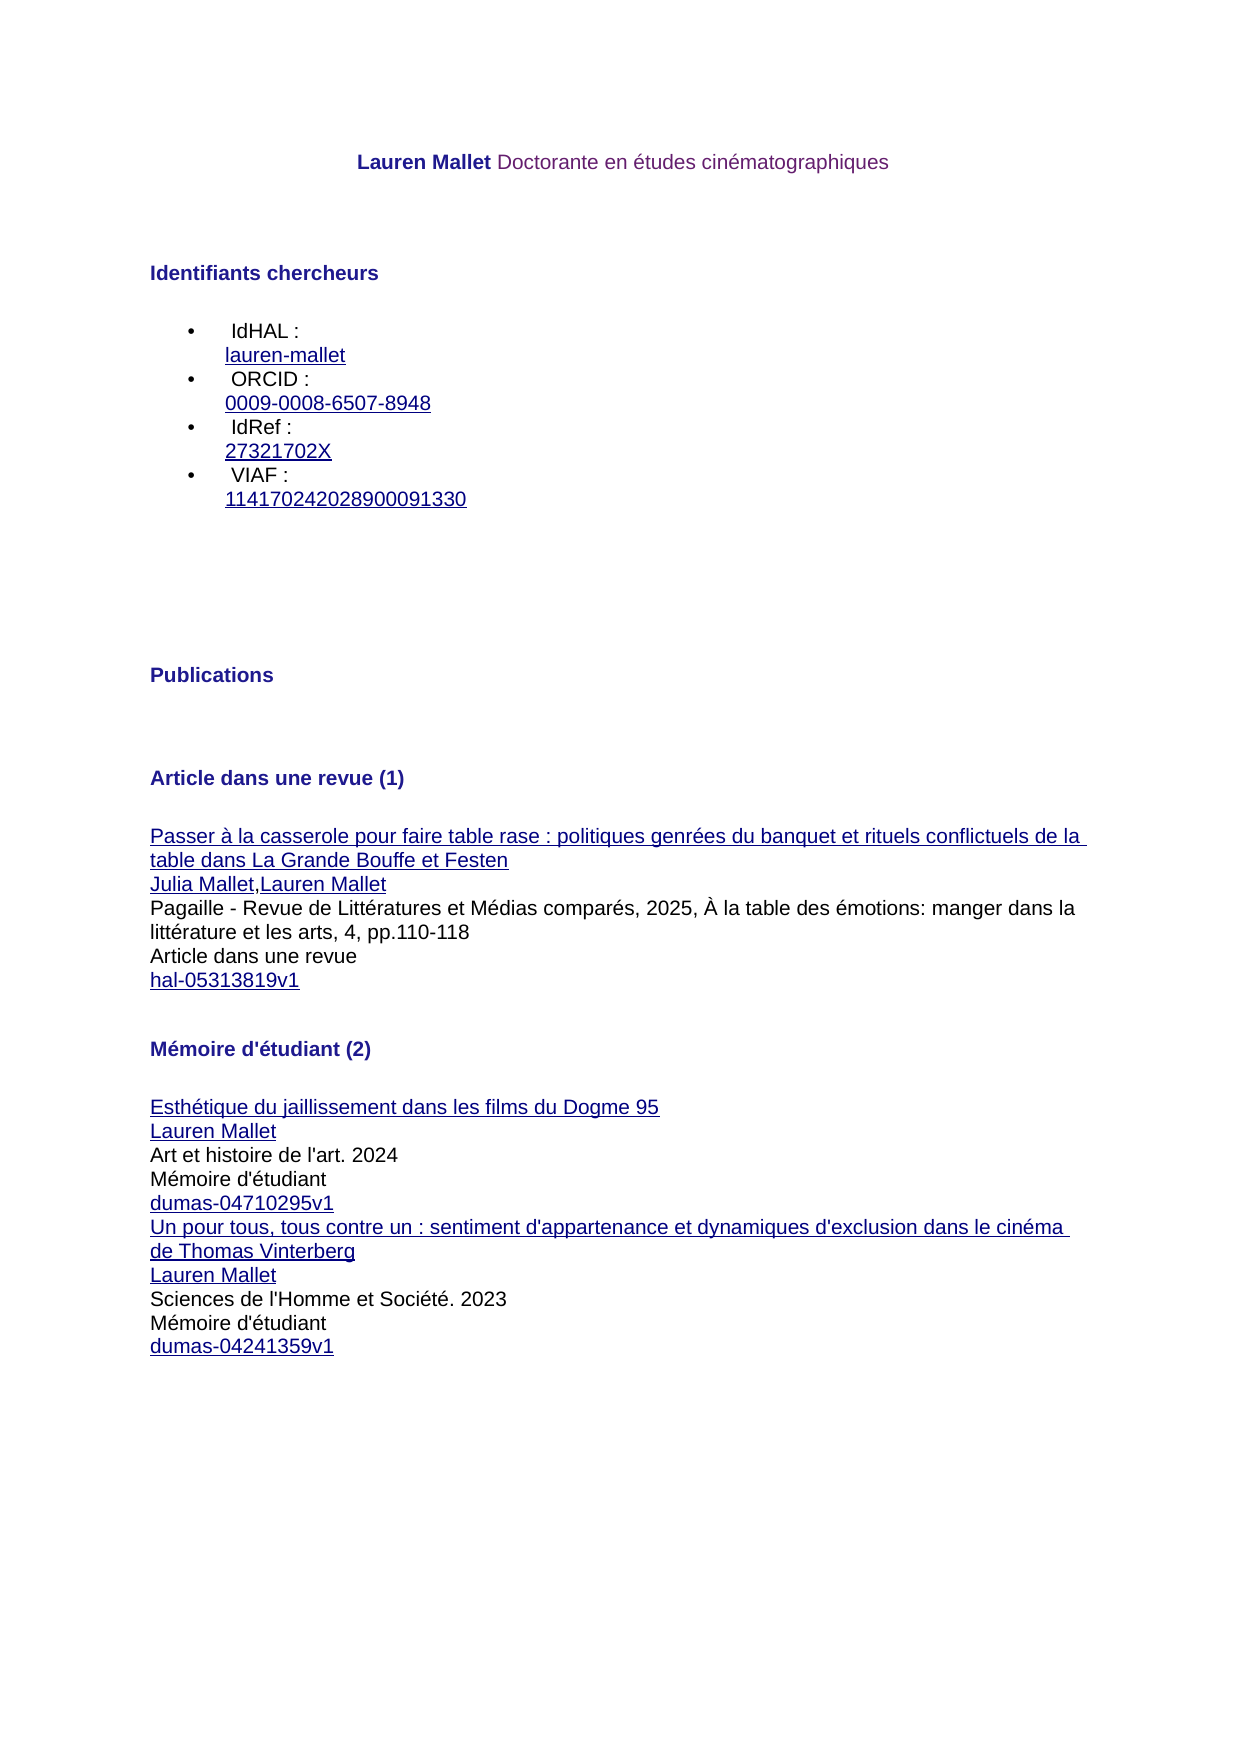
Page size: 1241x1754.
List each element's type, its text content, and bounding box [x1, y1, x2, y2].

subtitle Identifiants chercheurs [150, 260, 1090, 284]
list VIAF : [187, 462, 1090, 486]
subtitle Article dans une revue (1) [150, 766, 1090, 789]
subtitle Publications [150, 662, 1090, 686]
subtitle Lauren Mallet Doctorante en études cinématographiques [150, 150, 1090, 174]
list IdHAL : [187, 319, 1090, 343]
table_header Passer à la casserole pour faire table rase : politiques genrées du banquet et rituels conflictuels de la table dans La Grande Bouffe et Festen Julia Mallet,Lauren Mallet Pagaille - Revue de Littératures et Médias comparés, 2025, À la table des émotions: manger dans la littérature et les arts, 4, pp.110-118 Article dans une revue hal-05313819v1 [150, 824, 1090, 992]
list ORCID : [187, 367, 1090, 391]
list 0009-0008-6507-8948 [187, 391, 1090, 414]
list IdRef : [187, 414, 1090, 438]
list 27321702X [187, 438, 1090, 462]
list lauren-mallet [187, 343, 1090, 367]
table_cell Un pour tous, tous contre un : sentiment d'appartenance et dynamiques d'exclusion dans le cinéma de Thomas Vinterberg Lauren Mallet Sciences de l'Homme et Société. 2023 Mémoire d'étudiant dumas-04241359v1 [150, 1215, 1090, 1358]
list 114170242028900091330 [187, 486, 1090, 510]
table_header Esthétique du jaillissement dans les films du Dogme 95 Lauren Mallet Art et histoire de l'art. 2024 Mémoire d'étudiant dumas-04710295v1 [150, 1095, 1090, 1214]
subtitle Mémoire d'étudiant (2) [150, 1036, 1090, 1060]
